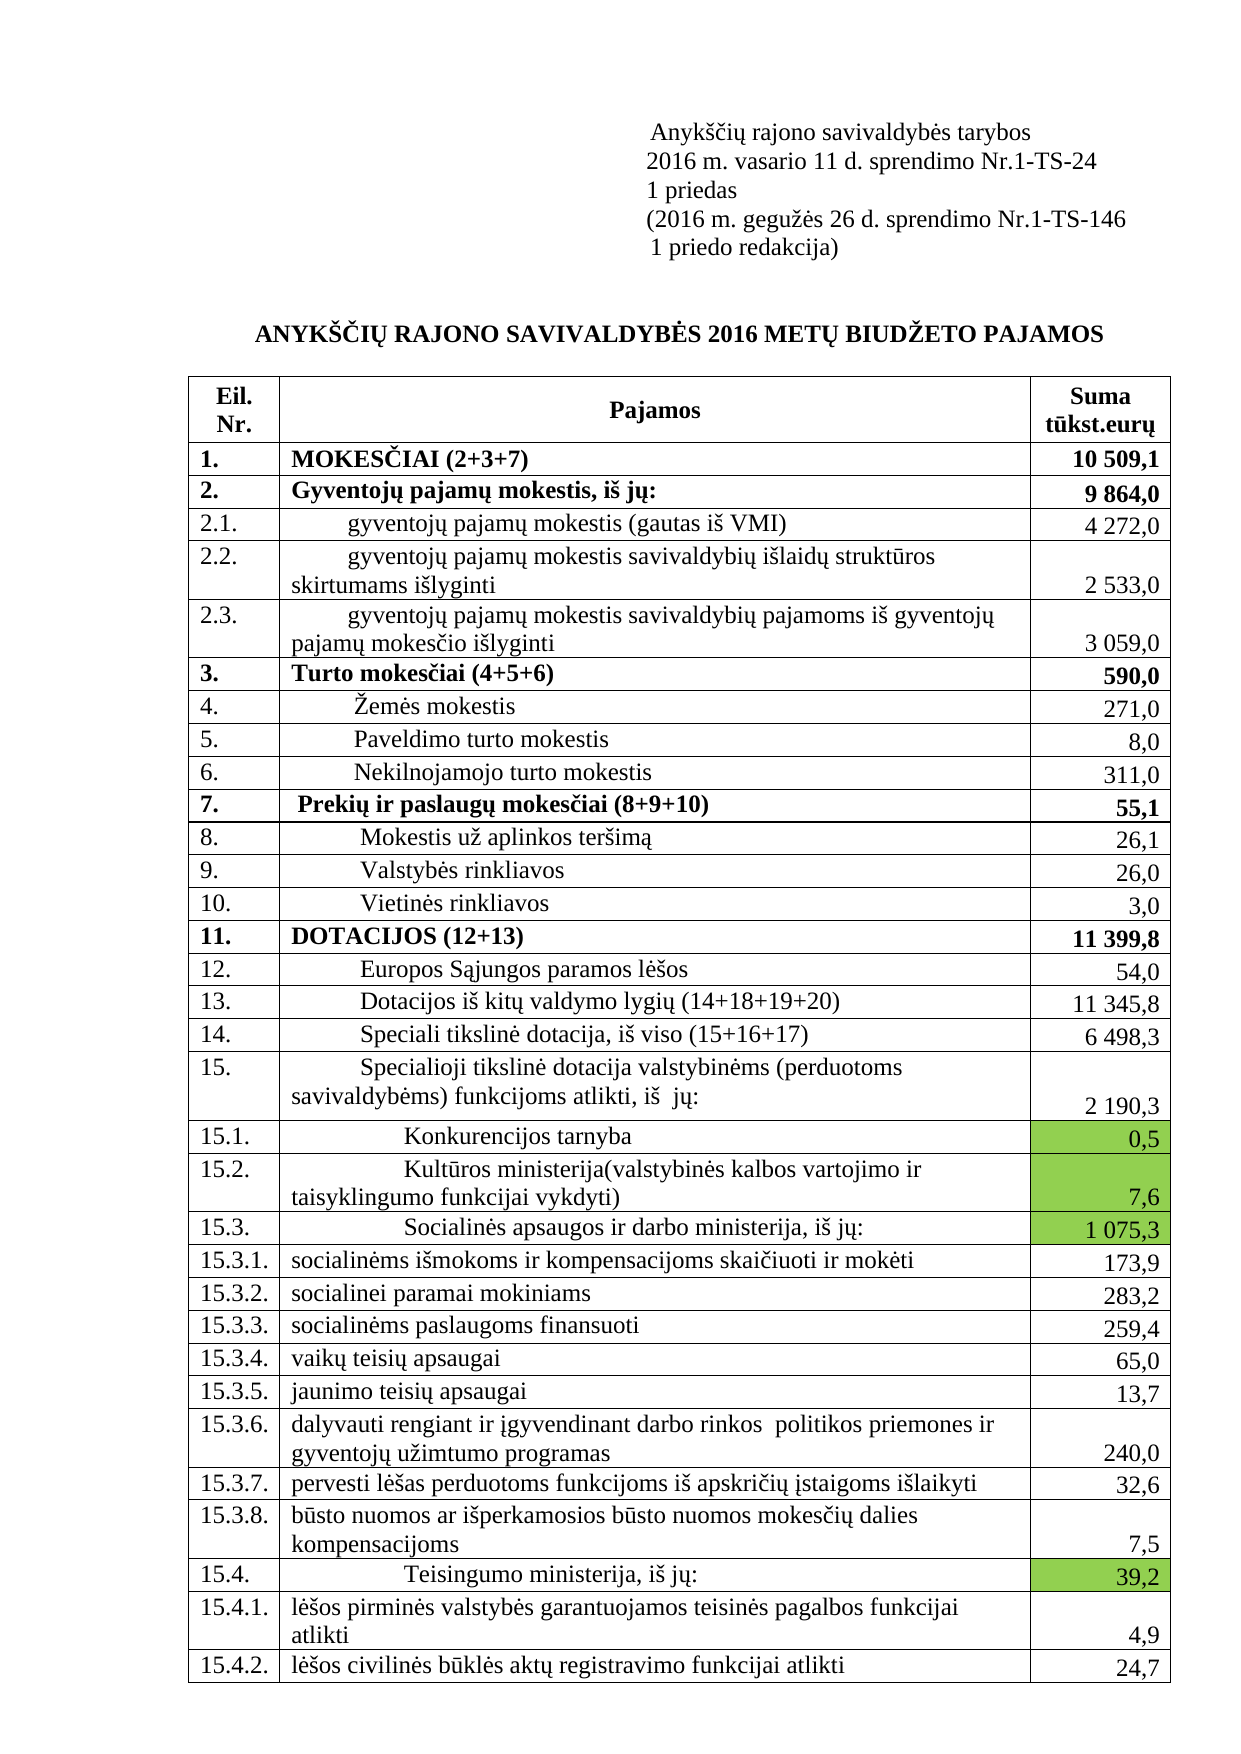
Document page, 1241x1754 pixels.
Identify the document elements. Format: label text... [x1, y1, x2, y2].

table_cell Prekių ir paslaugų mokesčiai (8+9+10) [280, 790, 1030, 821]
table_cell 26,1 [1031, 823, 1170, 854]
table_cell Turto mokesčiai (4+5+6) [280, 658, 1030, 690]
table_cell 0,5 [1031, 1121, 1170, 1153]
table_cell 4 272,0 [1031, 509, 1170, 540]
table_cell 15.3.6. [189, 1409, 279, 1467]
table_cell 7,5 [1031, 1500, 1170, 1558]
table_cell Speciali tikslinė dotacija, iš viso (15+16+17) [280, 1019, 1030, 1051]
table_cell Teisingumo ministerija, iš jų: [280, 1559, 1030, 1591]
table_cell [1030, 348, 1171, 376]
table_cell 15.3.3. [189, 1311, 279, 1342]
table_cell dalyvauti rengiant ir įgyvendinant darbo rinkos politikos priemones ir gyventojų užimtumo programas [280, 1409, 1030, 1467]
table_cell MOKESČIAI (2+3+7) [280, 443, 1030, 474]
table_cell 8. [189, 823, 279, 854]
text (2016 m. gegužės 26 d. sprendimo Nr.1-TS-146 [188, 204, 1181, 232]
table_cell Europos Sąjungos paramos lėšos [280, 954, 1030, 985]
table_cell 14. [189, 1019, 279, 1051]
table_cell 54,0 [1031, 954, 1170, 985]
table_cell Suma tūkst.eurų [1031, 377, 1170, 442]
table_cell 15.3. [189, 1212, 279, 1244]
table_cell 12. [189, 954, 279, 985]
table_cell 32,6 [1031, 1468, 1170, 1499]
table_cell Socialinės apsaugos ir darbo ministerija, iš jų: [280, 1212, 1030, 1244]
table_cell Valstybės rinkliavos [280, 855, 1030, 887]
table_cell 9 864,0 [1031, 476, 1170, 507]
table_cell 7. [189, 790, 279, 821]
table_cell 10. [189, 888, 279, 920]
table_cell 11. [189, 921, 279, 953]
table_cell 39,2 [1031, 1559, 1170, 1591]
table_cell 4. [189, 691, 279, 723]
table_cell 3. [189, 658, 279, 690]
table_cell 15.4.2. [189, 1650, 279, 1682]
table_cell 259,4 [1031, 1311, 1170, 1342]
table_cell Kultūros ministerija(valstybinės kalbos vartojimo ir taisyklingumo funkcijai vykdyti) [280, 1154, 1030, 1211]
table_cell [189, 348, 280, 376]
table_cell 311,0 [1031, 757, 1170, 788]
table_cell [280, 348, 1030, 376]
table_cell 5. [189, 724, 279, 756]
table_cell socialinei paramai mokiniams [280, 1278, 1030, 1309]
table_cell 13. [189, 986, 279, 1018]
table_cell Konkurencijos tarnyba [280, 1121, 1030, 1153]
table_cell socialinėms paslaugoms finansuoti [280, 1311, 1030, 1342]
text 2016 m. vasario 11 d. sprendimo Nr.1-TS-24 [188, 146, 1181, 175]
table_cell 15.3.7. [189, 1468, 279, 1499]
table_cell Specialioji tikslinė dotacija valstybinėms (perduotoms savivaldybėms) funkcijoms atlikti, iš jų: [280, 1052, 1030, 1120]
table_cell 15.2. [189, 1154, 279, 1211]
table_cell lėšos pirminės valstybės garantuojamos teisinės pagalbos funkcijai atlikti [280, 1592, 1030, 1649]
table_cell Pajamos [280, 377, 1030, 442]
table_cell DOTACIJOS (12+13) [280, 921, 1030, 953]
table_cell 15.1. [189, 1121, 279, 1153]
table_cell 11 345,8 [1031, 986, 1170, 1018]
table_cell 2. [189, 476, 279, 507]
text 1 priedo redakcija) [188, 232, 1181, 261]
table_cell Paveldimo turto mokestis [280, 724, 1030, 756]
table_cell jaunimo teisių apsaugai [280, 1376, 1030, 1408]
table_cell Dotacijos iš kitų valdymo lygių (14+18+19+20) [280, 986, 1030, 1018]
table_cell 173,9 [1031, 1245, 1170, 1277]
table_cell Gyventojų pajamų mokestis, iš jų: [280, 476, 1030, 507]
table_cell Mokestis už aplinkos teršimą [280, 823, 1030, 854]
table_cell 4,9 [1031, 1592, 1170, 1649]
table_cell 15.4. [189, 1559, 279, 1591]
table_cell 15. [189, 1052, 279, 1120]
table_cell 1 075,3 [1031, 1212, 1170, 1244]
table_cell 15.4.1. [189, 1592, 279, 1649]
table_cell Vietinės rinkliavos [280, 888, 1030, 920]
table_cell 65,0 [1031, 1344, 1170, 1375]
table_cell 55,1 [1031, 790, 1170, 821]
table_cell 590,0 [1031, 658, 1170, 690]
table_cell pervesti lėšas perduotoms funkcijoms iš apskričių įstaigoms išlaikyti [280, 1468, 1030, 1499]
table_cell 9. [189, 855, 279, 887]
table_cell 13,7 [1031, 1376, 1170, 1408]
table_cell gyventojų pajamų mokestis savivaldybių pajamoms iš gyventojų pajamų mokesčio išlyginti [280, 600, 1030, 657]
table_cell 10 509,1 [1031, 443, 1170, 474]
table_cell 8,0 [1031, 724, 1170, 756]
table_cell 3 059,0 [1031, 600, 1170, 657]
table_cell 271,0 [1031, 691, 1170, 723]
table_cell lėšos civilinės būklės aktų registravimo funkcijai atlikti [280, 1650, 1030, 1682]
table_cell 15.3.5. [189, 1376, 279, 1408]
table_header ANYKŠČIŲ RAJONO SAVIVALDYBĖS 2016 METŲ BIUDŽETO PAJAMOS [189, 261, 1171, 347]
table_cell 15.3.8. [189, 1500, 279, 1558]
table_cell gyventojų pajamų mokestis (gautas iš VMI) [280, 509, 1030, 540]
table_cell 2.2. [189, 541, 279, 599]
table_cell socialinėms išmokoms ir kompensacijoms skaičiuoti ir mokėti [280, 1245, 1030, 1277]
table_cell 2.3. [189, 600, 279, 657]
table_cell 283,2 [1031, 1278, 1170, 1309]
table_cell 240,0 [1031, 1409, 1170, 1467]
table_cell 6 498,3 [1031, 1019, 1170, 1051]
table_cell būsto nuomos ar išperkamosios būsto nuomos mokesčių dalies kompensacijoms [280, 1500, 1030, 1558]
table_cell 26,0 [1031, 855, 1170, 887]
table_cell 7,6 [1031, 1154, 1170, 1211]
table_cell 15.3.2. [189, 1278, 279, 1309]
table_cell gyventojų pajamų mokestis savivaldybių išlaidų struktūros skirtumams išlyginti [280, 541, 1030, 599]
table_cell 15.3.1. [189, 1245, 279, 1277]
table_cell 2.1. [189, 509, 279, 540]
table_cell 24,7 [1031, 1650, 1170, 1682]
table_cell 6. [189, 757, 279, 788]
text Anykščių rajono savivaldybės tarybos [177, 117, 1181, 146]
text 1 priedas [188, 175, 1181, 204]
table_cell Eil. Nr. [189, 377, 279, 442]
table_cell 2 190,3 [1031, 1052, 1170, 1120]
table_cell 2 533,0 [1031, 541, 1170, 599]
table_cell Nekilnojamojo turto mokestis [280, 757, 1030, 788]
table_cell 15.3.4. [189, 1344, 279, 1375]
table_cell 3,0 [1031, 888, 1170, 920]
table_cell vaikų teisių apsaugai [280, 1344, 1030, 1375]
table_cell 1. [189, 443, 279, 474]
table_cell 11 399,8 [1031, 921, 1170, 953]
table_cell Žemės mokestis [280, 691, 1030, 723]
